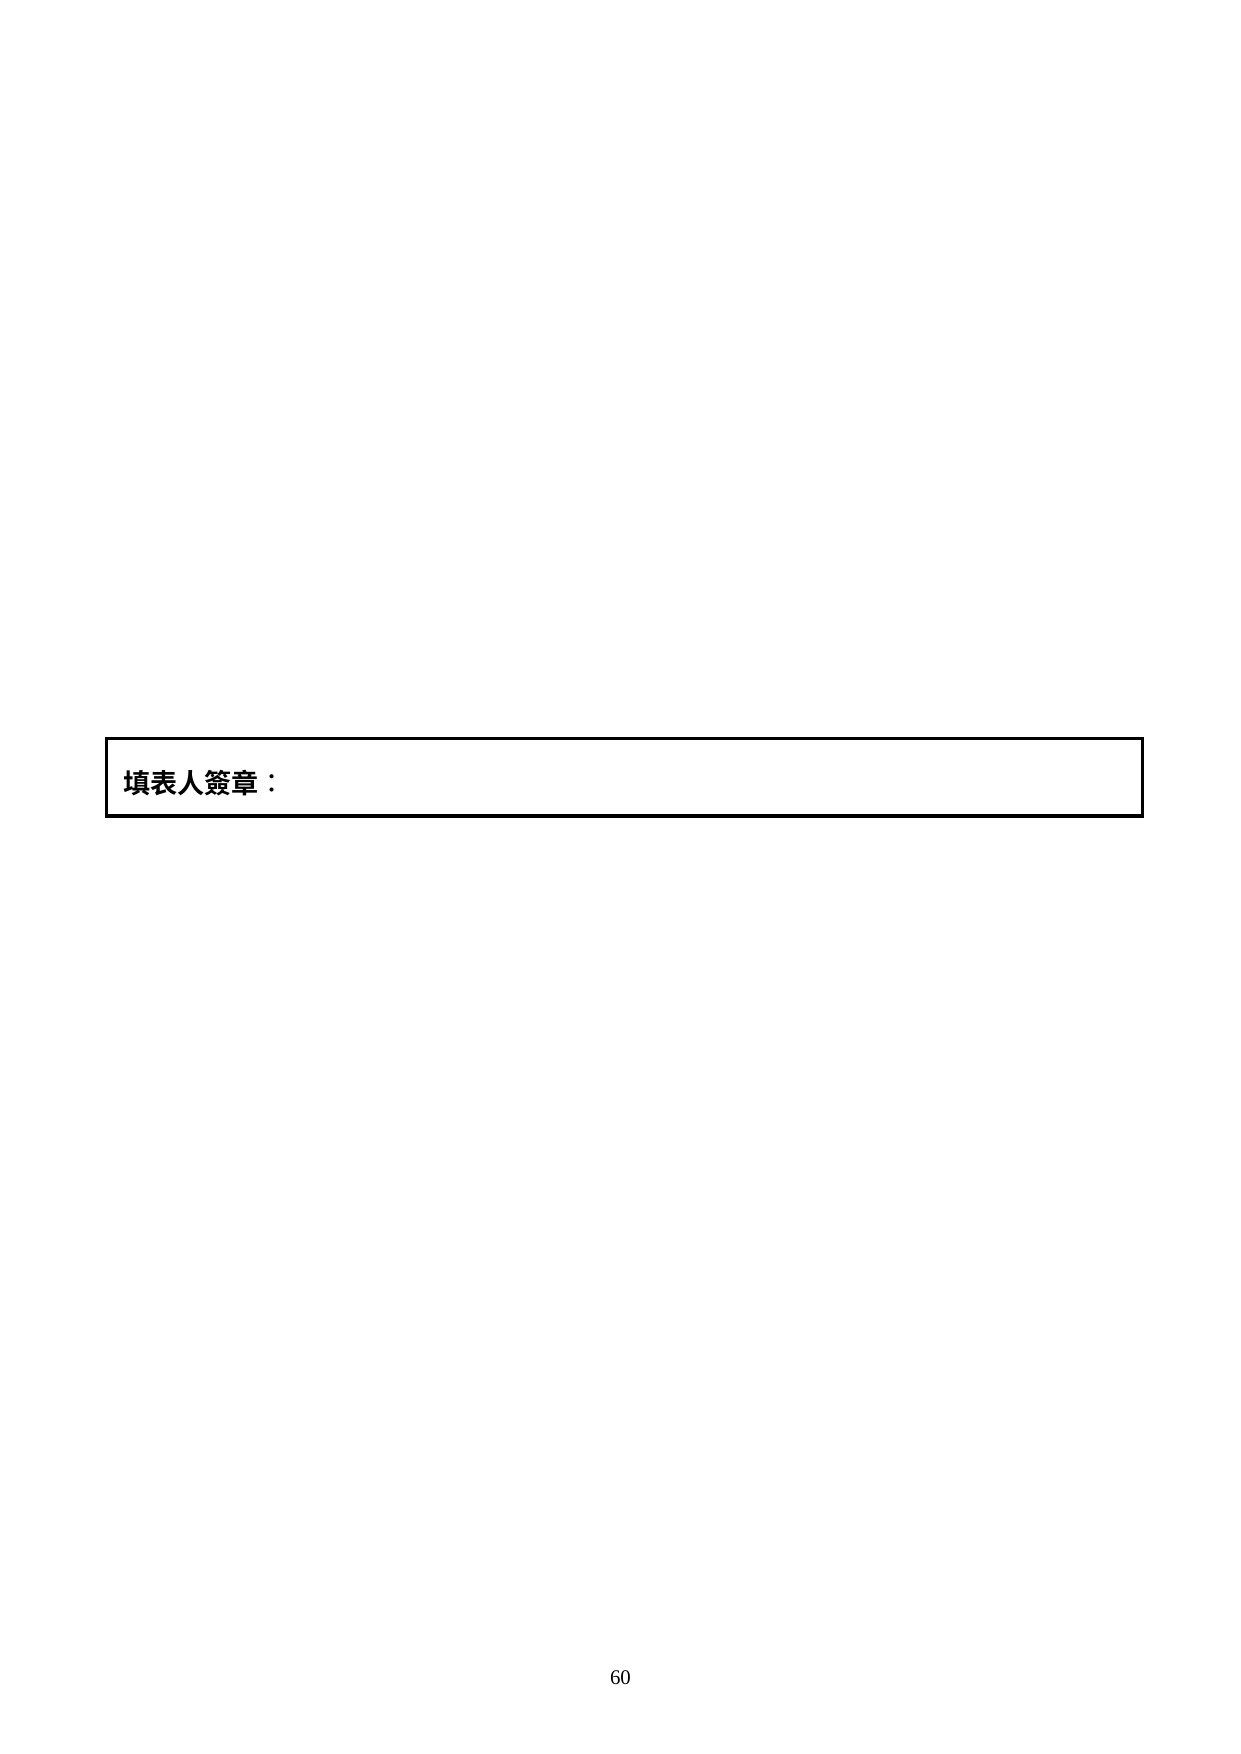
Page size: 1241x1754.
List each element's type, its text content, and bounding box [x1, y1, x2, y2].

table_cell 填表人簽章： 填表日期： 年 月 日 [108, 740, 1141, 814]
